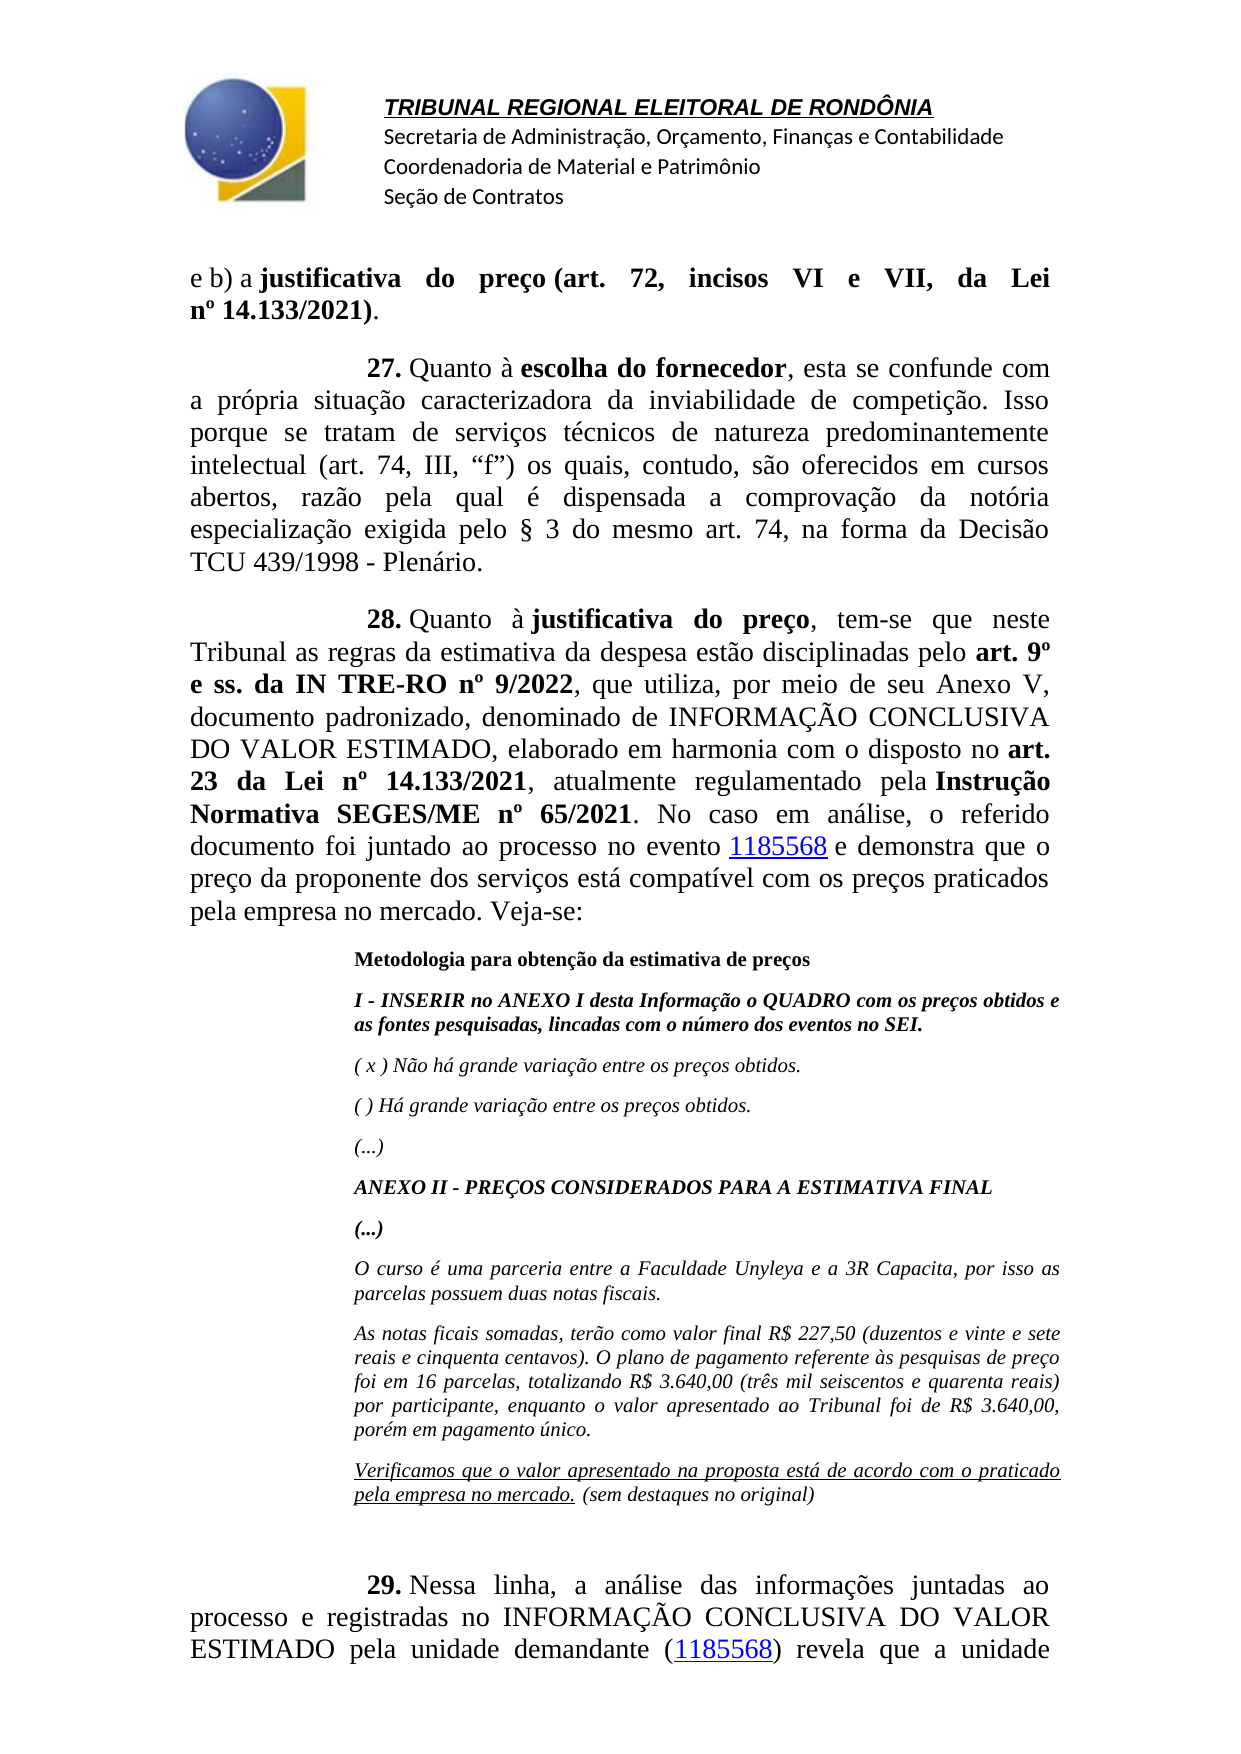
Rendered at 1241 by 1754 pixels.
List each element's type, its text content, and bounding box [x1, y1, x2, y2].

text I - INSERIR no ANEXO I desta Informação o QUADRO com os preços obtidos e as fontes pesquisadas, lincadas com o número dos eventos no SEI. [354, 988, 1063, 1036]
text Metodologia para obtenção da estimativa de preços [354, 947, 1063, 971]
text ( x ) Não há grande variação entre os preços obtidos. [354, 1053, 1063, 1077]
text 27. Quanto à escolha do fornecedor, esta se confunde com a própria situação caracterizadora da inviabilidade de competição. Isso porque se tratam de serviços técnicos de natureza predominantemente intelectual (art. 74, III, “f”) os quais, contudo, são oferecidos em cursos abertos, razão pela qual é dispensada a comprovação da notória especialização exigida pelo § 3 do mesmo art. 74, na forma da Decisão TCU 439/1998 - Plenário. [190, 351, 1051, 577]
text ( ) Há grande variação entre os preços obtidos. [354, 1093, 1063, 1117]
text 29. Nessa linha, a análise das informações juntadas ao processo e registradas no INFORMAÇÃO CONCLUSIVA DO VALOR ESTIMADO pela unidade demandante (1185568) revela que a unidade [190, 1568, 1051, 1665]
text (...) [354, 1216, 1063, 1240]
text O curso é uma parceria entre a Faculdade Unyleya e a 3R Capacita, por isso as parcelas possuem duas notas fiscais. [354, 1256, 1063, 1304]
text e b) a justificativa do preço (art. 72, incisos VI e VII, da Lei nº 14.133/2021). [190, 261, 1051, 326]
text 28. Quanto à justificativa do preço, tem-se que neste Tribunal as regras da estimativa da despesa estão disciplinadas pelo art. 9º e ss. da IN TRE-RO nº 9/2022, que utiliza, por meio de seu Anexo V, documento padronizado, denominado de INFORMAÇÃO CONCLUSIVA DO VALOR ESTIMADO, elaborado em harmonia com o disposto no art. 23 da Lei nº 14.133/2021, atualmente regulamentado pela Instrução Normativa SEGES/ME nº 65/2021. No caso em análise, o referido documento foi juntado ao processo no evento 1185568 e demonstra que o preço da proponente dos serviços está compatível com os preços praticados pela empresa no mercado. Veja-se: [190, 602, 1051, 926]
text Verificamos que o valor apresentado na proposta está de acordo com o praticado pela empresa no mercado. (sem destaques no original) [354, 1458, 1063, 1506]
text ANEXO II - PREÇOS CONSIDERADOS PARA A ESTIMATIVA FINAL [354, 1175, 1063, 1199]
text As notas ficais somadas, terão como valor final R$ 227,50 (duzentos e vinte e sete reais e cinquenta centavos). O plano de pagamento referente às pesquisas de preço foi em 16 parcelas, totalizando R$ 3.640,00 (três mil seiscentos e quarenta reais) por participante, enquanto o valor apresentado ao Tribunal foi de R$ 3.640,00, porém em pagamento único. [354, 1321, 1063, 1441]
text (...) [354, 1134, 1063, 1158]
